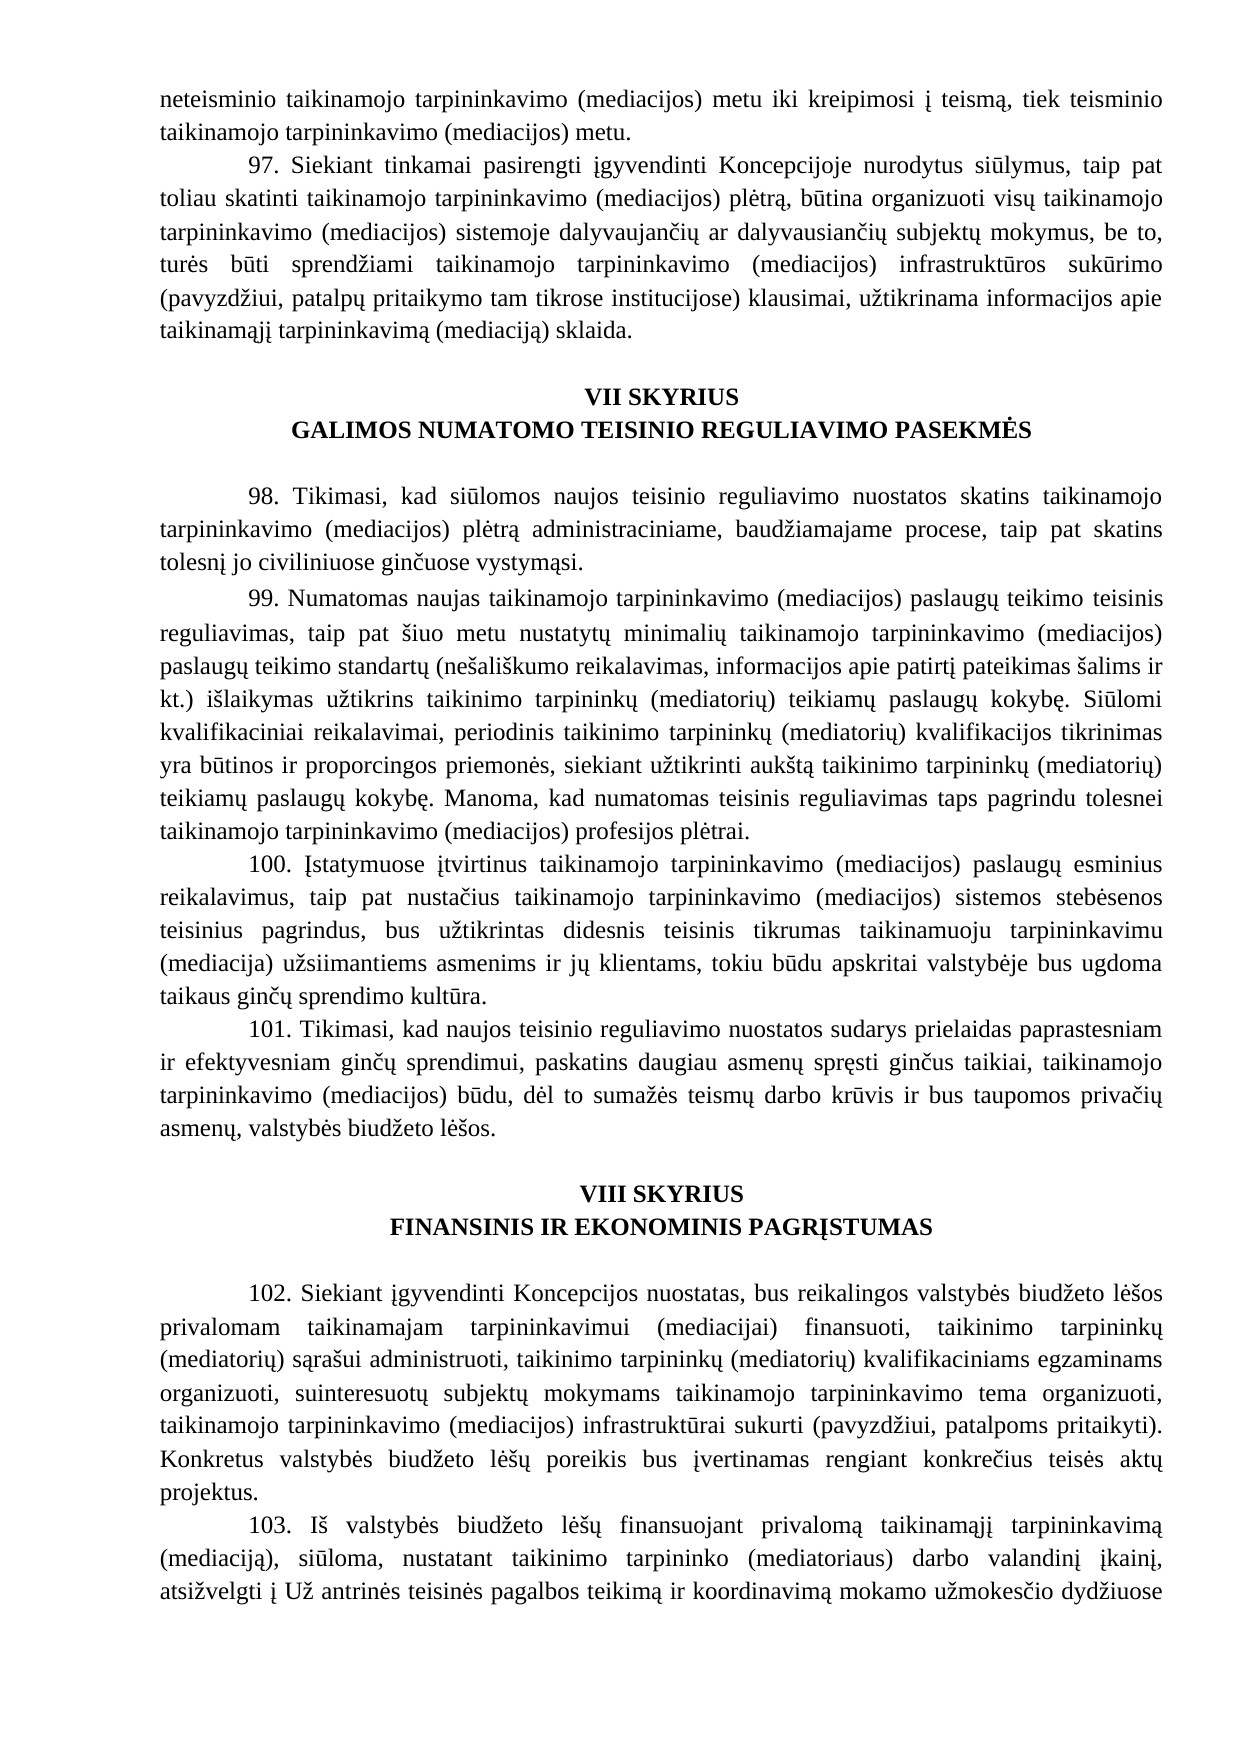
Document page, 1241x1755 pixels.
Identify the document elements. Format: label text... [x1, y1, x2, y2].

text 97. Siekiant tinkamai pasirengti įgyvendinti Koncepcijoje nurodytus siūlymus, taip pat toliau skatinti taikinamojo tarpininkavimo (mediacijos) plėtrą, būtina organizuoti visų taikinamojo tarpininkavimo (mediacijos) sistemoje dalyvaujančių ar dalyvausiančių subjektų mokymus, be to, turės būti sprendžiami taikinamojo tarpininkavimo (mediacijos) infrastruktūros sukūrimo (pavyzdžiui, patalpų pritaikymo tam tikrose institucijose) klausimai, užtikrinama informacijos apie taikinamąjį tarpininkavimą (mediaciją) sklaida. [159, 151, 1163, 344]
text 103. Iš valstybės biudžeto lėšų finansuojant privalomą taikinamąjį tarpininkavimą (mediaciją), siūloma, nustatant taikinimo tarpininko (mediatoriaus) darbo valandinį įkainį, atsižvelgti į Už antrinės teisinės pagalbos teikimą ir koordinavimą mokamo užmokesčio dydžiuose [159, 1510, 1163, 1604]
text 100. Įstatymuose įtvirtinus taikinamojo tarpininkavimo (mediacijos) paslaugų esminius reikalavimus, taip pat nustačius taikinamojo tarpininkavimo (mediacijos) sistemos stebėsenos teisinius pagrindus, bus užtikrintas didesnis teisinis tikrumas taikinamuoju tarpininkavimu (mediacija) užsiimantiems asmenims ir jų klientams, tokiu būdu apskritai valstybėje bus ugdoma taikaus ginčų sprendimo kultūra. [159, 849, 1163, 1010]
text 101. Tikimasi, kad naujos teisinio reguliavimo nuostatos sudarys prielaidas paprastesniam ir efektyvesniam ginčų sprendimui, paskatins daugiau asmenų spręsti ginčus taikiai, taikinamojo tarpininkavimo (mediacijos) būdu, dėl to sumažės teismų darbo krūvis ir bus taupomos privačių asmenų, valstybės biudžeto lėšos. [159, 1014, 1163, 1142]
text FINANSINIS IR EKONOMINIS PAGRĮSTUMAS [159, 1212, 1163, 1241]
text 102. Siekiant įgyvendinti Koncepcijos nuostatas, bus reikalingos valstybės biudžeto lėšos privalomam taikinamajam tarpininkavimui (mediacijai) finansuoti, taikinimo tarpininkų (mediatorių) sąrašui administruoti, taikinimo tarpininkų (mediatorių) kvalifikaciniams egzaminams organizuoti, suinteresuotų subjektų mokymams taikinamojo tarpininkavimo tema organizuoti, taikinamojo tarpininkavimo (mediacijos) infrastruktūrai sukurti (pavyzdžiui, patalpoms pritaikyti). Konkretus valstybės biudžeto lėšų poreikis bus įvertinamas rengiant konkrečius teisės aktų projektus. [159, 1278, 1163, 1505]
text neteisminio taikinamojo tarpininkavimo (mediacijos) metu iki kreipimosi į teismą, tiek teisminio taikinamojo tarpininkavimo (mediacijos) metu. [159, 84, 1163, 146]
text 98. Tikimasi, kad siūlomos naujos teisinio reguliavimo nuostatos skatins taikinamojo tarpininkavimo (mediacijos) plėtrą administraciniame, baudžiamajame procese, taip pat skatins tolesnį jo civiliniuose ginčuose vystymąsi. [159, 481, 1163, 576]
text 99. Numatomas naujas taikinamojo tarpininkavimo (mediacijos) paslaugų teikimo teisinis reguliavimas, taip pat šiuo metu nustatytų minimalių taikinamojo tarpininkavimo (mediacijos) paslaugų teikimo standartų (nešališkumo reikalavimas, informacijos apie patirtį pateikimas šalims ir kt.) išlaikymas užtikrins taikinimo tarpininkų (mediatorių) teikiamų paslaugų kokybę. Siūlomi kvalifikaciniai reikalavimai, periodinis taikinimo tarpininkų (mediatorių) kvalifikacijos tikrinimas yra būtinos ir proporcingos priemonės, siekiant užtikrinti aukštą taikinimo tarpininkų (mediatorių) teikiamų paslaugų kokybę. Manoma, kad numatomas teisinis reguliavimas taps pagrindu tolesnei taikinamojo tarpininkavimo (mediacijos) profesijos plėtrai. [159, 580, 1163, 845]
text VIII SKYRIUS [159, 1179, 1163, 1208]
text GALIMOS NUMATOMO TEISINIO REGULIAVIMO PASEKMĖS [159, 415, 1163, 443]
text VII SKYRIUS [159, 382, 1163, 410]
